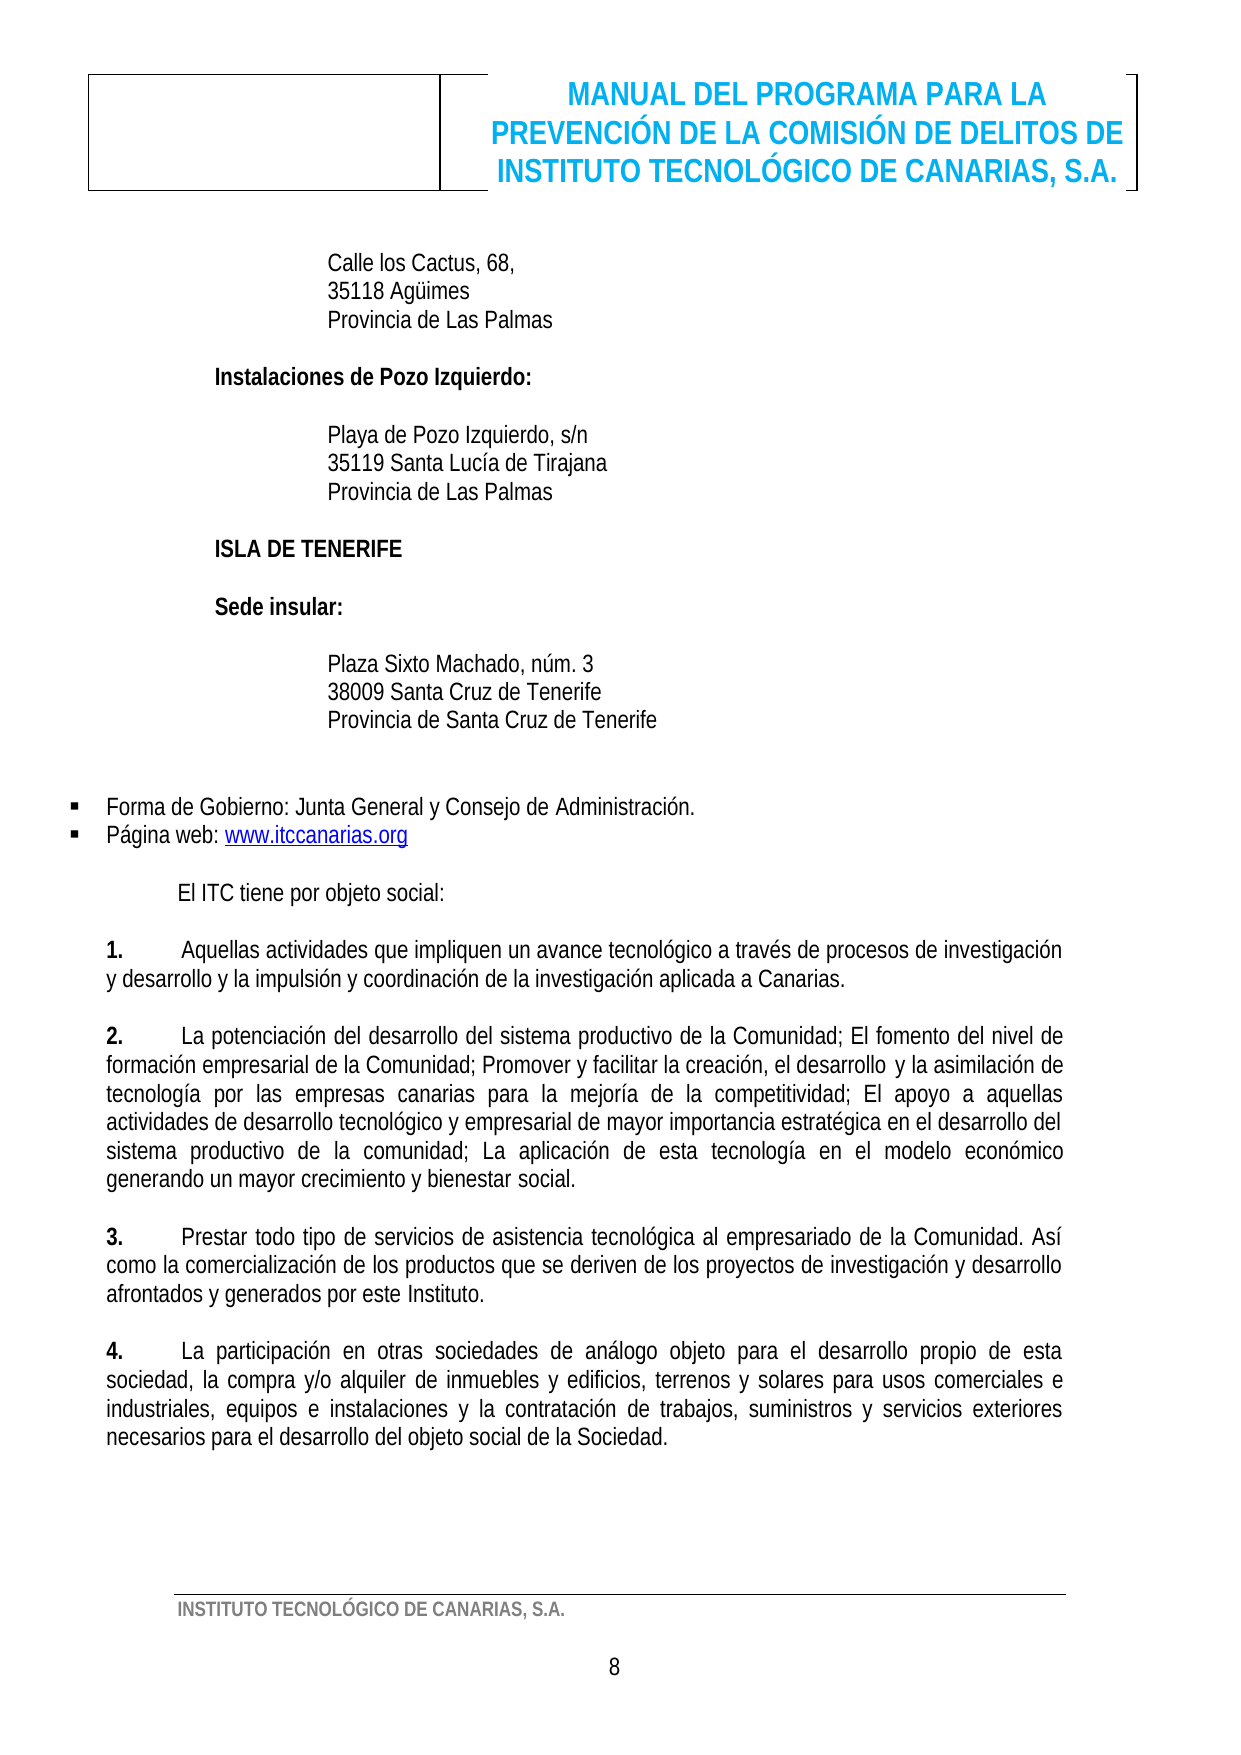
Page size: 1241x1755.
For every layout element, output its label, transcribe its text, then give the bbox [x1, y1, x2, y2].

subtitle Sede insular: [214, 591, 1151, 620]
list Página web: www.itccanarias.org [69, 821, 1151, 849]
list Prestar todo tipo de servicios de asistencia tecnológica al empresariado de la Comunidad. Así como la comercialización de los productos que se deriven de los proyectos de investigación y desarrollo afrontados y generados por este Instituto. [106, 1222, 1064, 1308]
text El ITC tiene por objeto social: [177, 878, 1151, 907]
text Playa de Pozo Izquierdo, s/n 35119 Santa Lucía de Tirajana Provincia de Las Palmas [327, 419, 610, 506]
list Forma de Gobierno: Junta General y Consejo de Administración. [69, 792, 1151, 821]
text Provincia de Santa Cruz de Tenerife [327, 706, 1151, 734]
subtitle Instalaciones de Pozo Izquierdo: [214, 362, 1151, 391]
subtitle ISLA DE TENERIFE [214, 534, 1151, 563]
list La potenciación del desarrollo del sistema productivo de la Comunidad; El fomento del nivel de formación empresarial de la Comunidad; Promover y facilitar la creación, el desarrollo y la asimilación de tecnología por las empresas canarias para la mejoría de la competitividad; El apoyo a aquellas actividades de desarrollo tecnológico y empresarial de mayor importancia estratégica en el desarrollo del sistema productivo de la comunidad; La aplicación de esta tecnología en el modelo económico generando un mayor crecimiento y bienestar social. [106, 1021, 1064, 1193]
list La participación en otras sociedades de análogo objeto para el desarrollo propio de esta sociedad, la compra y/o alquiler de inmuebles y edificios, terrenos y solares para usos comerciales e industriales, equipos e instalaciones y la contratación de trabajos, suministros y servicios exteriores necesarios para el desarrollo del objeto social de la Sociedad. [106, 1336, 1064, 1451]
text Calle los Cactus, 68, 35118 Agüimes Provincia de Las Palmas [327, 248, 554, 334]
list Aquellas actividades que impliquen un avance tecnológico a través de procesos de investigación y desarrollo y la impulsión y coordinación de la investigación aplicada a Canarias. [106, 935, 1064, 993]
text Plaza Sixto Machado, núm. 3 38009 Santa Cruz de Tenerife [327, 649, 604, 706]
